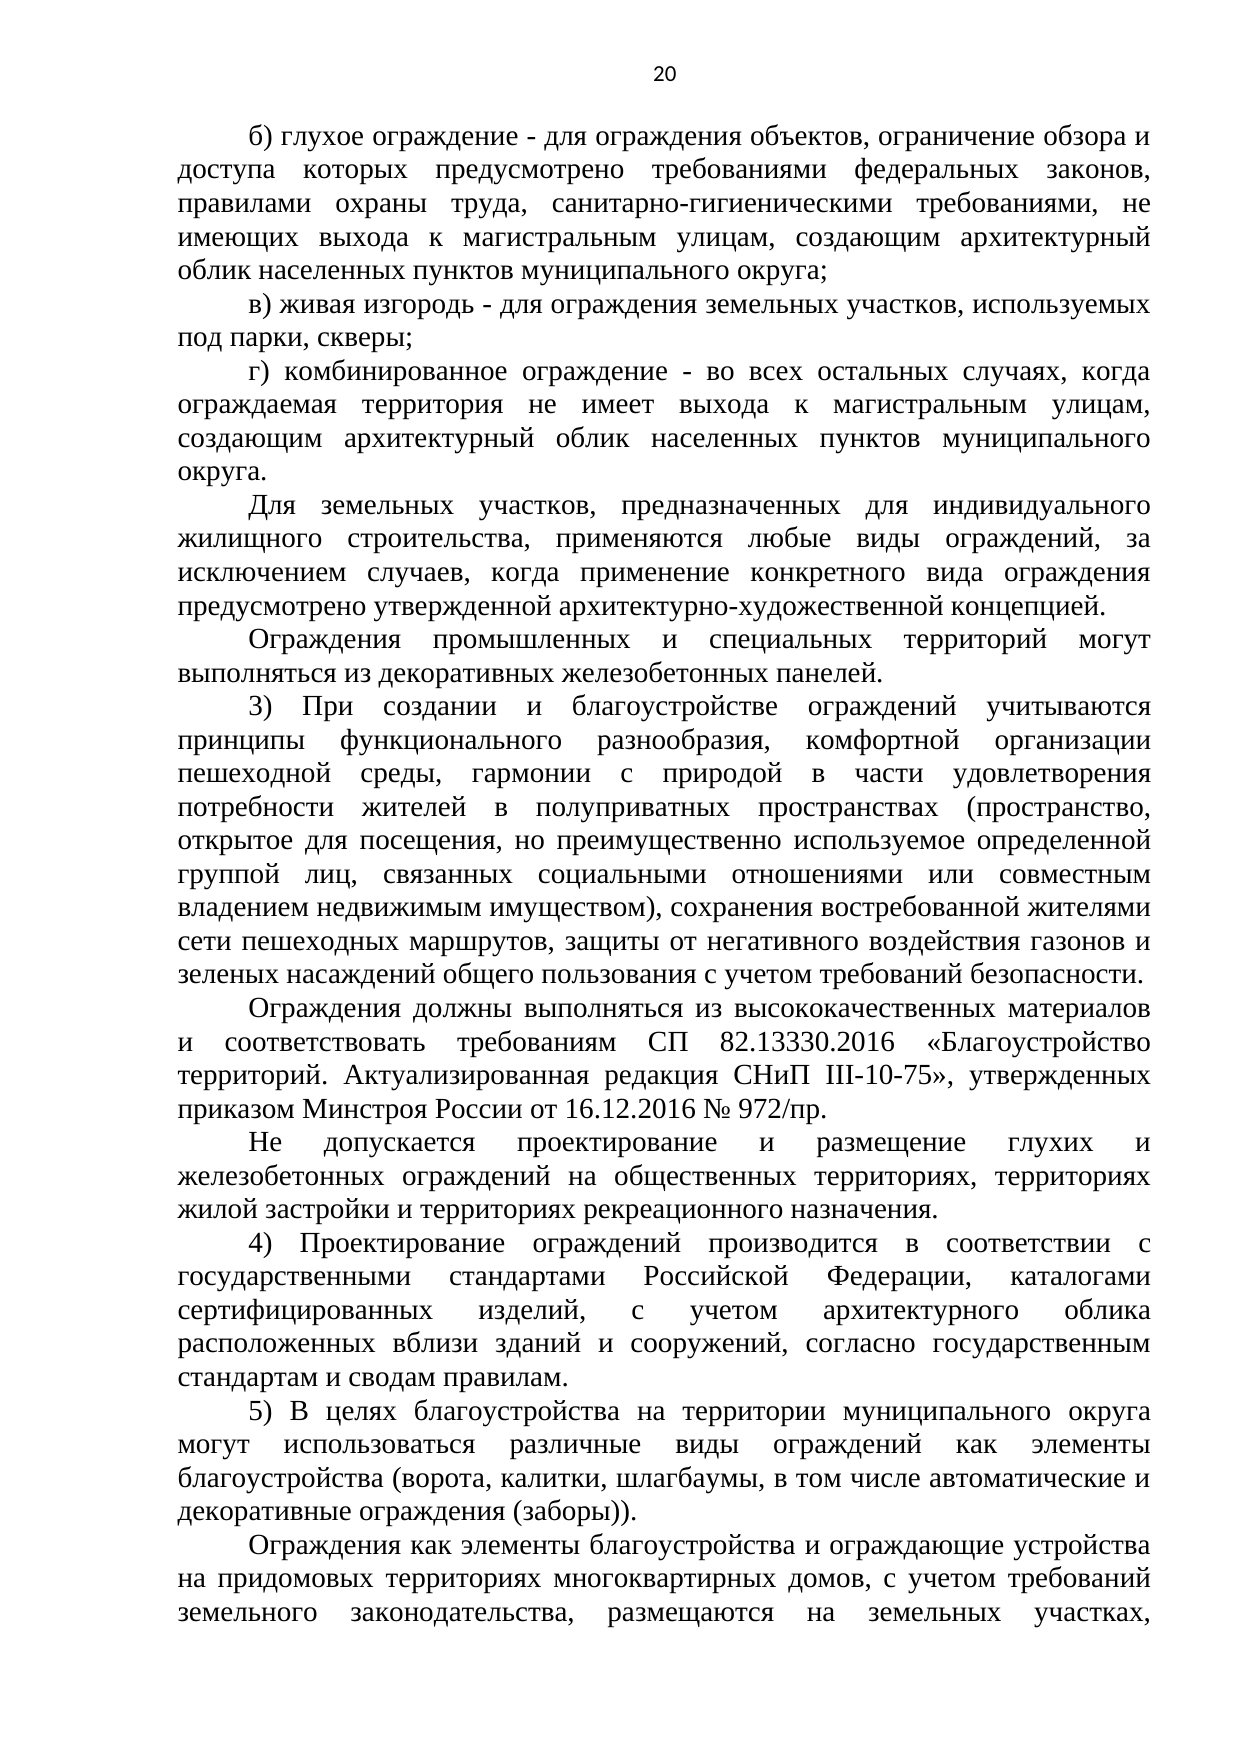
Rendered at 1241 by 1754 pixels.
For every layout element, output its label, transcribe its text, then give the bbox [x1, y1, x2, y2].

text 5) В целях благоустройства на территории муниципального округа могут использоваться различные виды ограждений как элементы благоустройства (ворота, калитки, шлагбаумы, в том числе автоматические и декоративные ограждения (заборы)). [177, 1393, 1152, 1527]
text Ограждения промышленных и специальных территорий могут выполняться из декоративных железобетонных панелей. [177, 621, 1152, 688]
text г) комбинированное ограждение - во всех остальных случаях, когда ограждаемая территория не имеет выхода к магистральным улицам, создающим архитектурный облик населенных пунктов муниципального округа. [177, 353, 1152, 487]
text Ограждения как элементы благоустройства и ограждающие устройства на придомовых территориях многоквартирных домов, с учетом требований земельного законодательства, размещаются на земельных участках, [177, 1527, 1152, 1627]
text в) живая изгородь - для ограждения земельных участков, используемых под парки, скверы; [177, 286, 1152, 353]
text Для земельных участков, предназначенных для индивидуального жилищного строительства, применяются любые виды ограждений, за исключением случаев, когда применение конкретного вида ограждения предусмотрено утвержденной архитектурно-художественной концепцией. [177, 487, 1152, 621]
text б) глухое ограждение - для ограждения объектов, ограничение обзора и доступа которых предусмотрено требованиями федеральных законов, правилами охраны труда, санитарно-гигиеническими требованиями, не имеющих выхода к магистральным улицам, создающим архитектурный облик населенных пунктов муниципального округа; [177, 118, 1152, 286]
text Ограждения должны выполняться из высококачественных материалов и соответствовать требованиям СП 82.13330.2016 «Благоустройство территорий. Актуализированная редакция СНиП III-10-75», утвержденных приказом Минстроя России от 16.12.2016 № 972/пр. [177, 990, 1152, 1124]
text 4) Проектирование ограждений производится в соответствии с государственными стандартами Российской Федерации, каталогами сертифицированных изделий, с учетом архитектурного облика расположенных вблизи зданий и сооружений, согласно государственным стандартам и сводам правилам. [177, 1225, 1152, 1393]
text 3) При создании и благоустройстве ограждений учитываются принципы функционального разнообразия, комфортной организации пешеходной среды, гармонии с природой в части удовлетворения потребности жителей в полуприватных пространствах (пространство, открытое для посещения, но преимущественно используемое определенной группой лиц, связанных социальными отношениями или совместным владением недвижимым имуществом), сохранения востребованной жителями сети пешеходных маршрутов, защиты от негативного воздействия газонов и зеленых насаждений общего пользования с учетом требований безопасности. [177, 688, 1152, 990]
text Не допускается проектирование и размещение глухих и железобетонных ограждений на общественных территориях, территориях жилой застройки и территориях рекреационного назначения. [177, 1124, 1152, 1225]
